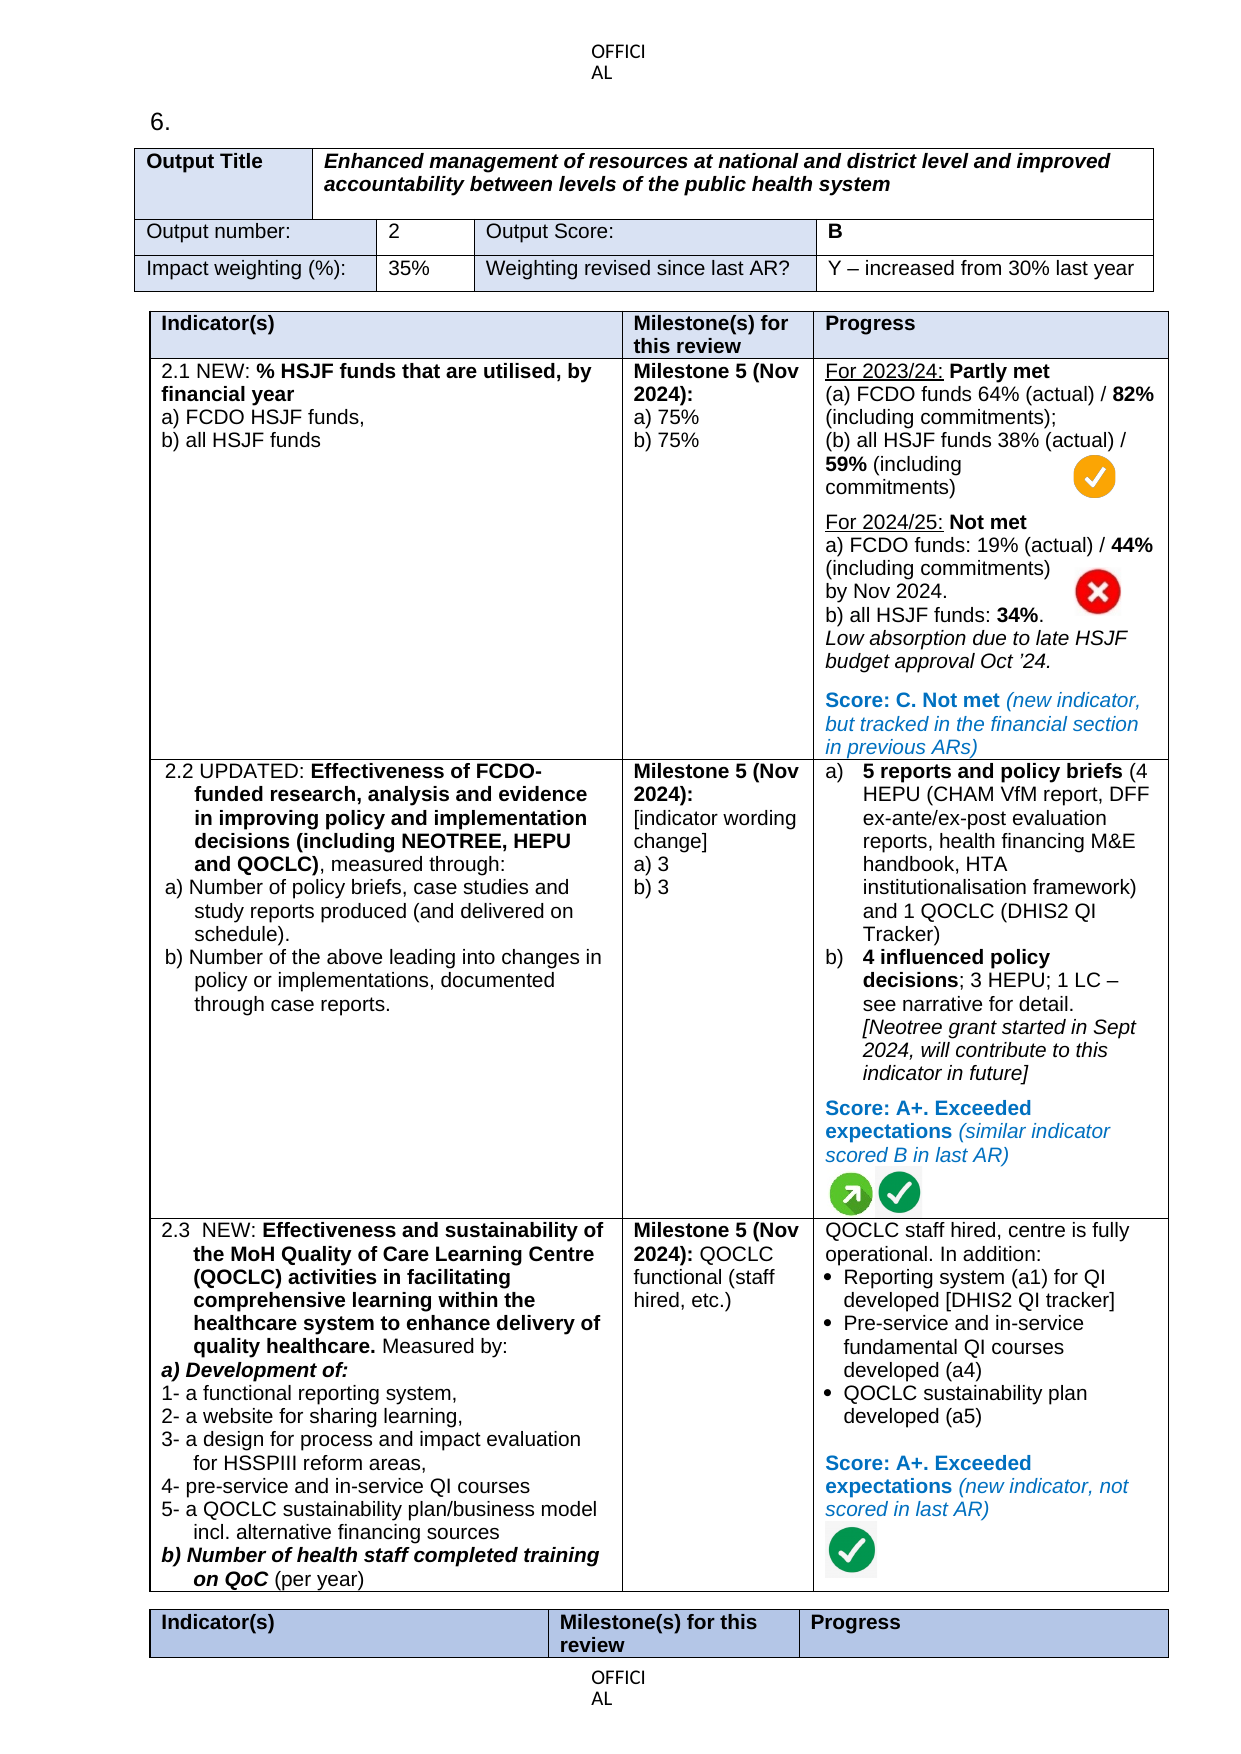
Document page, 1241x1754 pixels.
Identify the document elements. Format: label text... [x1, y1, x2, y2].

table_header Indicator(s) [151, 312, 622, 358]
table_cell Y – increased from 30% last year [817, 256, 1153, 291]
table_cell 2.3 NEW: Effectiveness and sustainability of the MoH Quality of Care Learning Centre (QOCLC) activities in facilitating comprehensive learning within the healthcare system to enhance delivery of quality healthcare. Measured by: a) Development of: 1- a functional reporting system, 2- a website for sharing learning, 3- a design for process and impact evaluation for HSSPIII reform areas, 4- pre-service and in-service QI courses 5- a QOCLC sustainability plan/business model incl. alternative financing sources b) Number of health staff completed training on QoC (per year) [151, 1219, 622, 1591]
table_cell Milestone 5 (Nov 2024): [indicator wording change] a) 3 b) 3 [623, 760, 813, 1218]
table_header Output Title [135, 149, 312, 219]
table_header Indicator(s) [151, 1610, 548, 1657]
table_cell Output Score: [475, 220, 816, 255]
table_cell Milestone 5 (Nov 2024): QOCLC functional (staff hired, etc.) [623, 1219, 813, 1591]
table_cell For 2023/24: Partly met (a) FCDO funds 64% (actual) / 82% (including commitments); (b) all HSJF funds 38% (actual) / 59% (including commitments) For 2024/25: Not met a) FCDO funds: 19% (actual) / 44% (including commitments) by Nov 2024. b) all HSJF funds: 34%. Low absorption due to late HSJF budget approval Oct ’24. Score: C. Not met (new indicator, but tracked in the financial section in previous ARs) [814, 359, 1168, 759]
table_cell B [817, 220, 1153, 255]
table_cell 2 [377, 220, 474, 255]
table_cell Impact weighting (%): [135, 256, 376, 291]
table_header Enhanced management of resources at national and district level and improved accountability between levels of the public health system [313, 149, 1153, 219]
table_header Progress [814, 312, 1168, 358]
table_cell 35% [377, 256, 474, 291]
picture [1073, 567, 1122, 616]
table_header Progress [800, 1610, 1168, 1657]
table_cell Milestone 5 (Nov 2024): a) 75% b) 75% [623, 359, 813, 759]
table_cell Weighting revised since last AR? [475, 256, 816, 291]
table_cell 2.2 UPDATED: Effectiveness of FCDO-funded research, analysis and evidence in improving policy and implementation decisions (including NEOTREE, HEPU and QOCLC), measured through: a) Number of policy briefs, case studies and study reports produced (and delivered on schedule). b) Number of the above leading into changes in policy or implementations, documented through case reports. [151, 760, 622, 1218]
picture [825, 1166, 923, 1218]
table_header Milestone(s) for this review [623, 312, 813, 358]
table_cell 5 reports and policy briefs (4 HEPU (CHAM VfM report, DFF ex-ante/ex-post evaluation reports, health financing M&E handbook, HTA institutionalisation framework) and 1 QOCLC (DHIS2 QI Tracker) 4 influenced policy decisions; 3 HEPU; 1 LC – see narrative for detail. [Neotree grant started in Sept 2024, will contribute to this indicator in future] Score: A+. Exceeded expectations (similar indicator scored B in last AR) [814, 760, 1168, 1218]
table_cell Output number: [135, 220, 376, 255]
table_header Milestone(s) for this review [549, 1610, 799, 1657]
table_cell QOCLC staff hired, centre is fully operational. In addition: Reporting system (a1) for QI developed [DHIS2 QI tracker] Pre-service and in-service fundamental QI courses developed (a4) QOCLC sustainability plan developed (a5) Score: A+. Exceeded expectations (new indicator, not scored in last AR) [814, 1219, 1168, 1591]
table_cell 2.1 NEW: % HSJF funds that are utilised, by financial year a) FCDO HSJF funds, b) all HSJF funds [151, 359, 622, 759]
picture [1073, 455, 1116, 498]
picture [825, 1521, 878, 1578]
